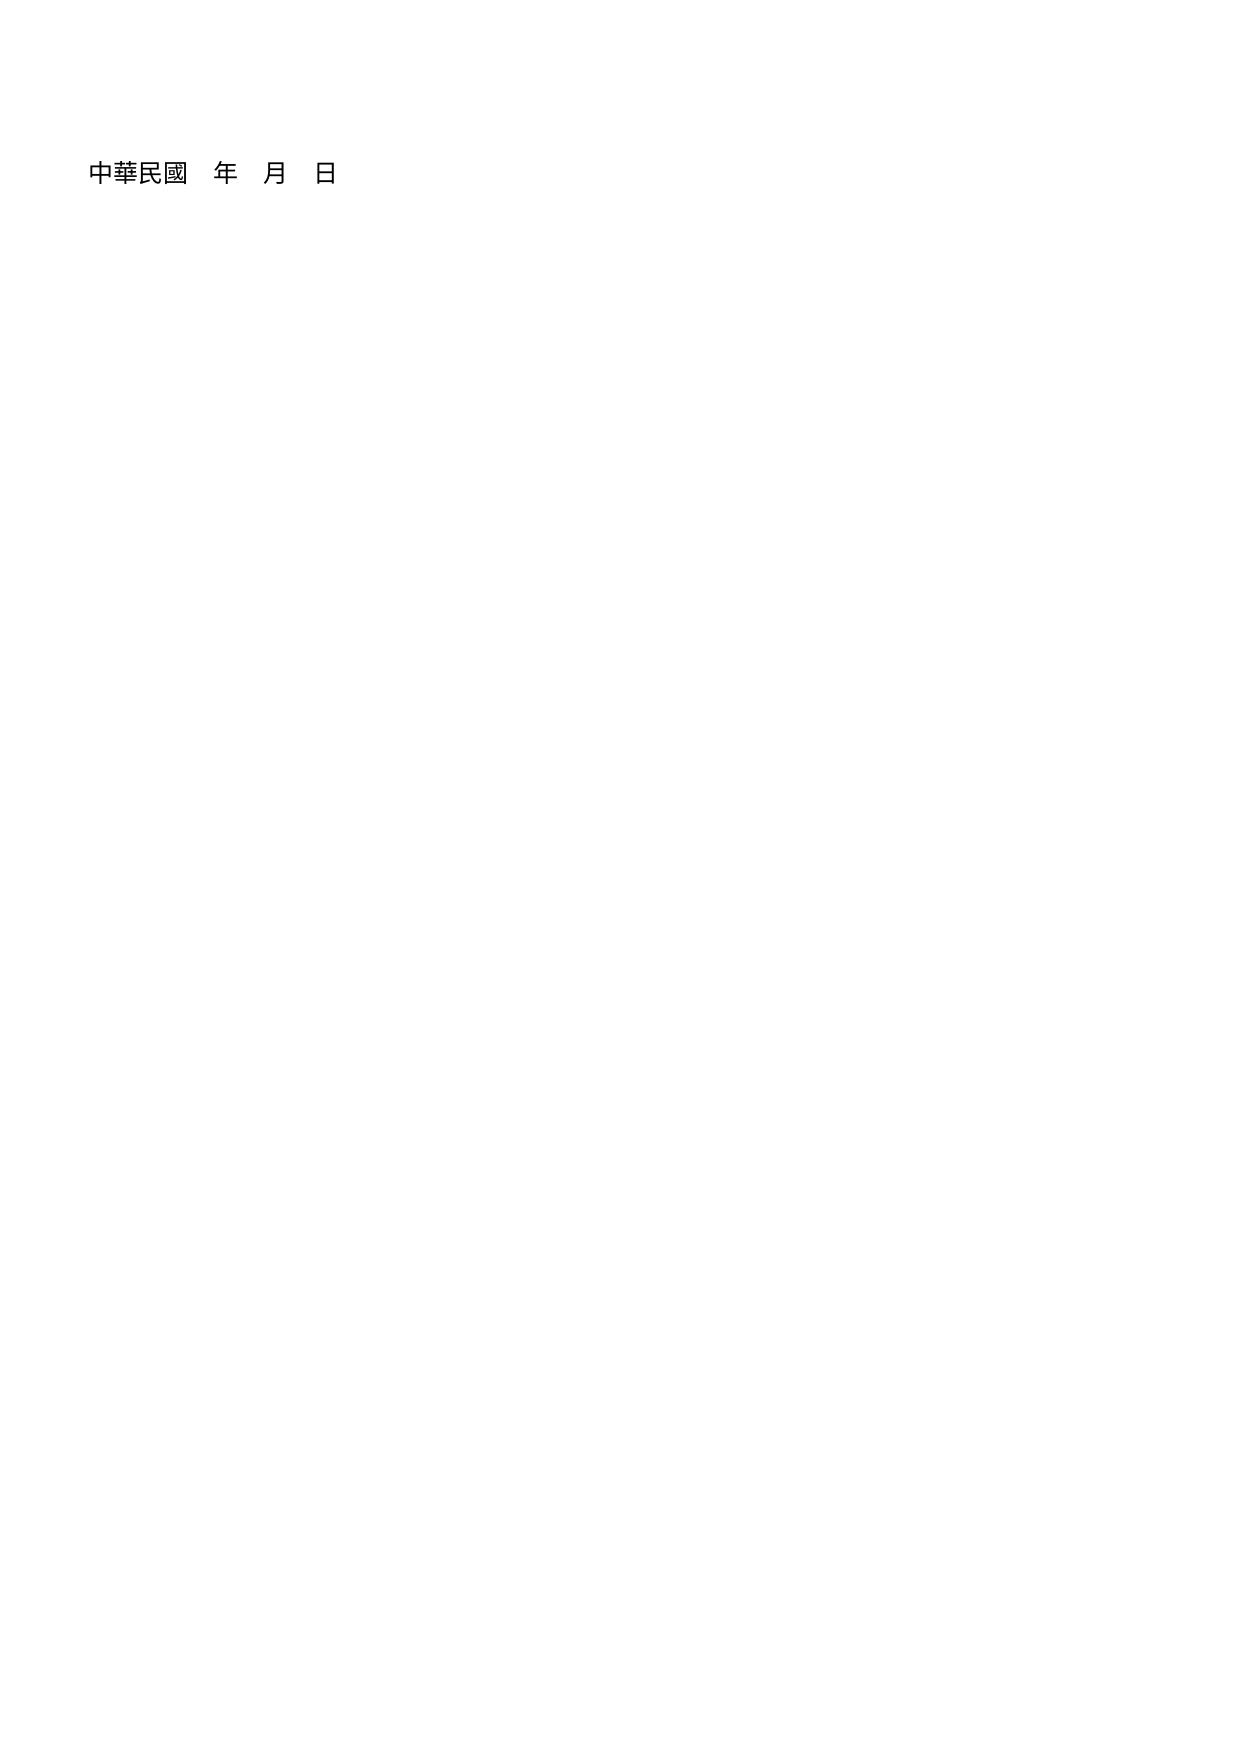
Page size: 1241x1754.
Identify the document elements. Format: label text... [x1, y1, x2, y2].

text 中華民國 年 月 日 [89, 153, 1152, 189]
